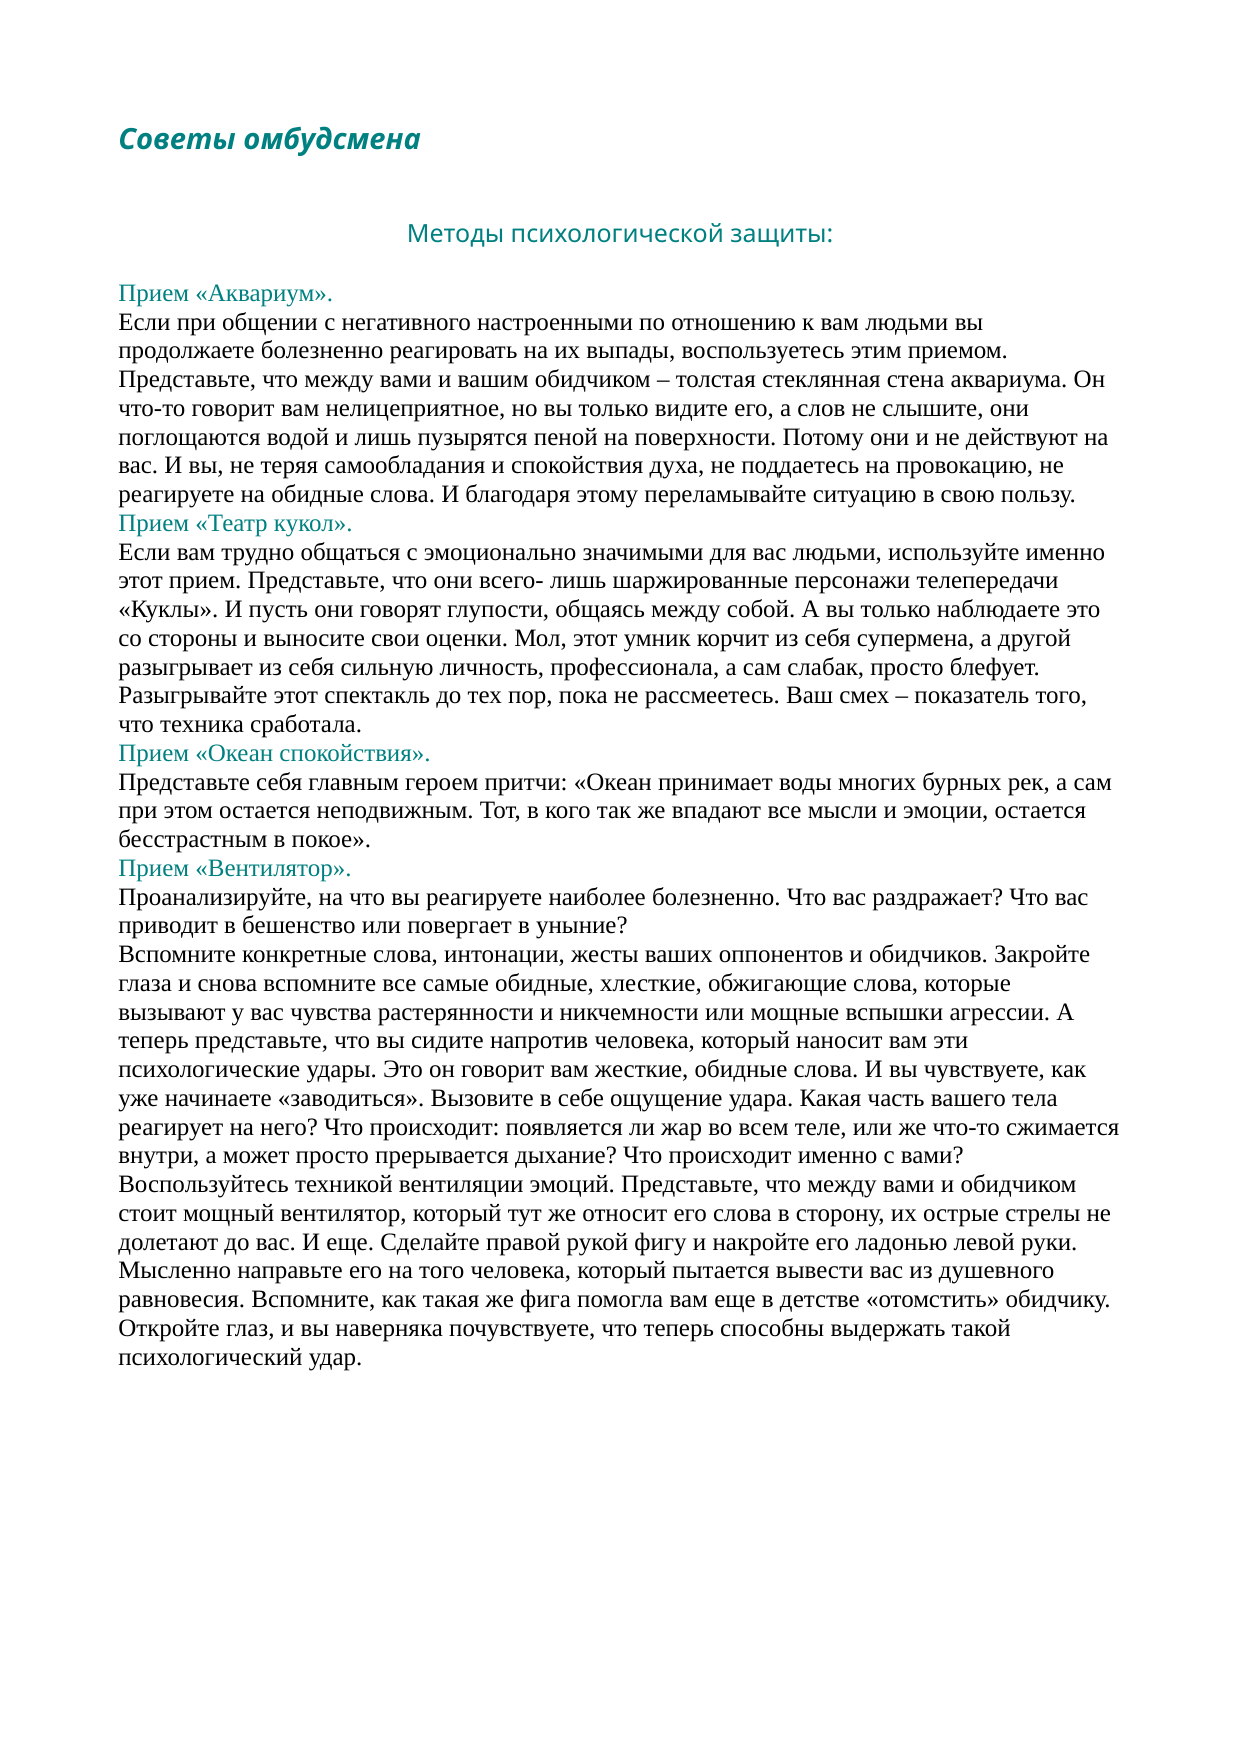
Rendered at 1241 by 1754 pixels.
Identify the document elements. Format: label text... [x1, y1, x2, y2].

text Советы омбудсмена [118, 118, 1122, 158]
text Прием «Аквариум». Если при общении с негативного настроенными по отношению к вам людьми вы продолжаете болезненно реагировать на их выпады, воспользуетесь этим приемом. Представьте, что между вами и вашим обидчиком – толстая стеклянная стена аквариума. Он что-то говорит вам нелицеприятное, но вы только видите его, а слов не слышите, они поглощаются водой и лишь пузырятся пеной на поверхности. Потому они и не действуют на вас. И вы, не теряя самообладания и спокойствия духа, не поддаетесь на провокацию, не реагируете на обидные слова. И благодаря этому переламывайте ситуацию в свою пользу. Прием «Театр кукол». Если вам трудно общаться с эмоционально значимыми для вас людьми, используйте именно этот прием. Представьте, что они всего- лишь шаржированные персонажи телепередачи «Куклы». И пусть они говорят глупости, общаясь между собой. А вы только наблюдаете это со стороны и выносите свои оценки. Мол, этот умник корчит из себя супермена, а другой разыгрывает из себя сильную личность, профессионала, а сам слабак, просто блефует. Разыгрывайте этот спектакль до тех пор, пока не рассмеетесь. Ваш смех – показатель того, что техника сработала. Прием «Океан спокойствия». Представьте себя главным героем притчи: «Океан принимает воды многих бурных рек, а сам при этом остается неподвижным. Тот, в кого так же впадают все мысли и эмоции, остается бесстрастным в покое». Прием «Вентилятор». Проанализируйте, на что вы реагируете наиболее болезненно. Что вас раздражает? Что вас приводит в бешенство или повергает в уныние? Вспомните конкретные слова, интонации, жесты ваших оппонентов и обидчиков. Закройте глаза и снова вспомните все самые обидные, хлесткие, обжигающие слова, которые вызывают у вас чувства растерянности и никчемности или мощные вспышки агрессии. А теперь представьте, что вы сидите напротив человека, который наносит вам эти психологические удары. Это он говорит вам жесткие, обидные слова. И вы чувствуете, как уже начинаете «заводиться». Вызовите в себе ощущение удара. Какая часть вашего тела реагирует на него? Что происходит: появляется ли жар во всем теле, или же что-то сжимается внутри, а может просто прерывается дыхание? Что происходит именно с вами? Воспользуйтесь техникой вентиляции эмоций. Представьте, что между вами и обидчиком стоит мощный вентилятор, который тут же относит его слова в сторону, их острые стрелы не долетают до вас. И еще. Сделайте правой рукой фигу и накройте его ладонью левой руки. Мысленно направьте его на того человека, который пытается вывести вас из душевного равновесия. Вспомните, как такая же фига помогла вам еще в детстве «отомстить» обидчику. Откройте глаз, и вы наверняка почувствуете, что теперь способны выдержать такой психологический удар. [118, 249, 1122, 1371]
text Методы психологической защиты: [118, 215, 1122, 249]
